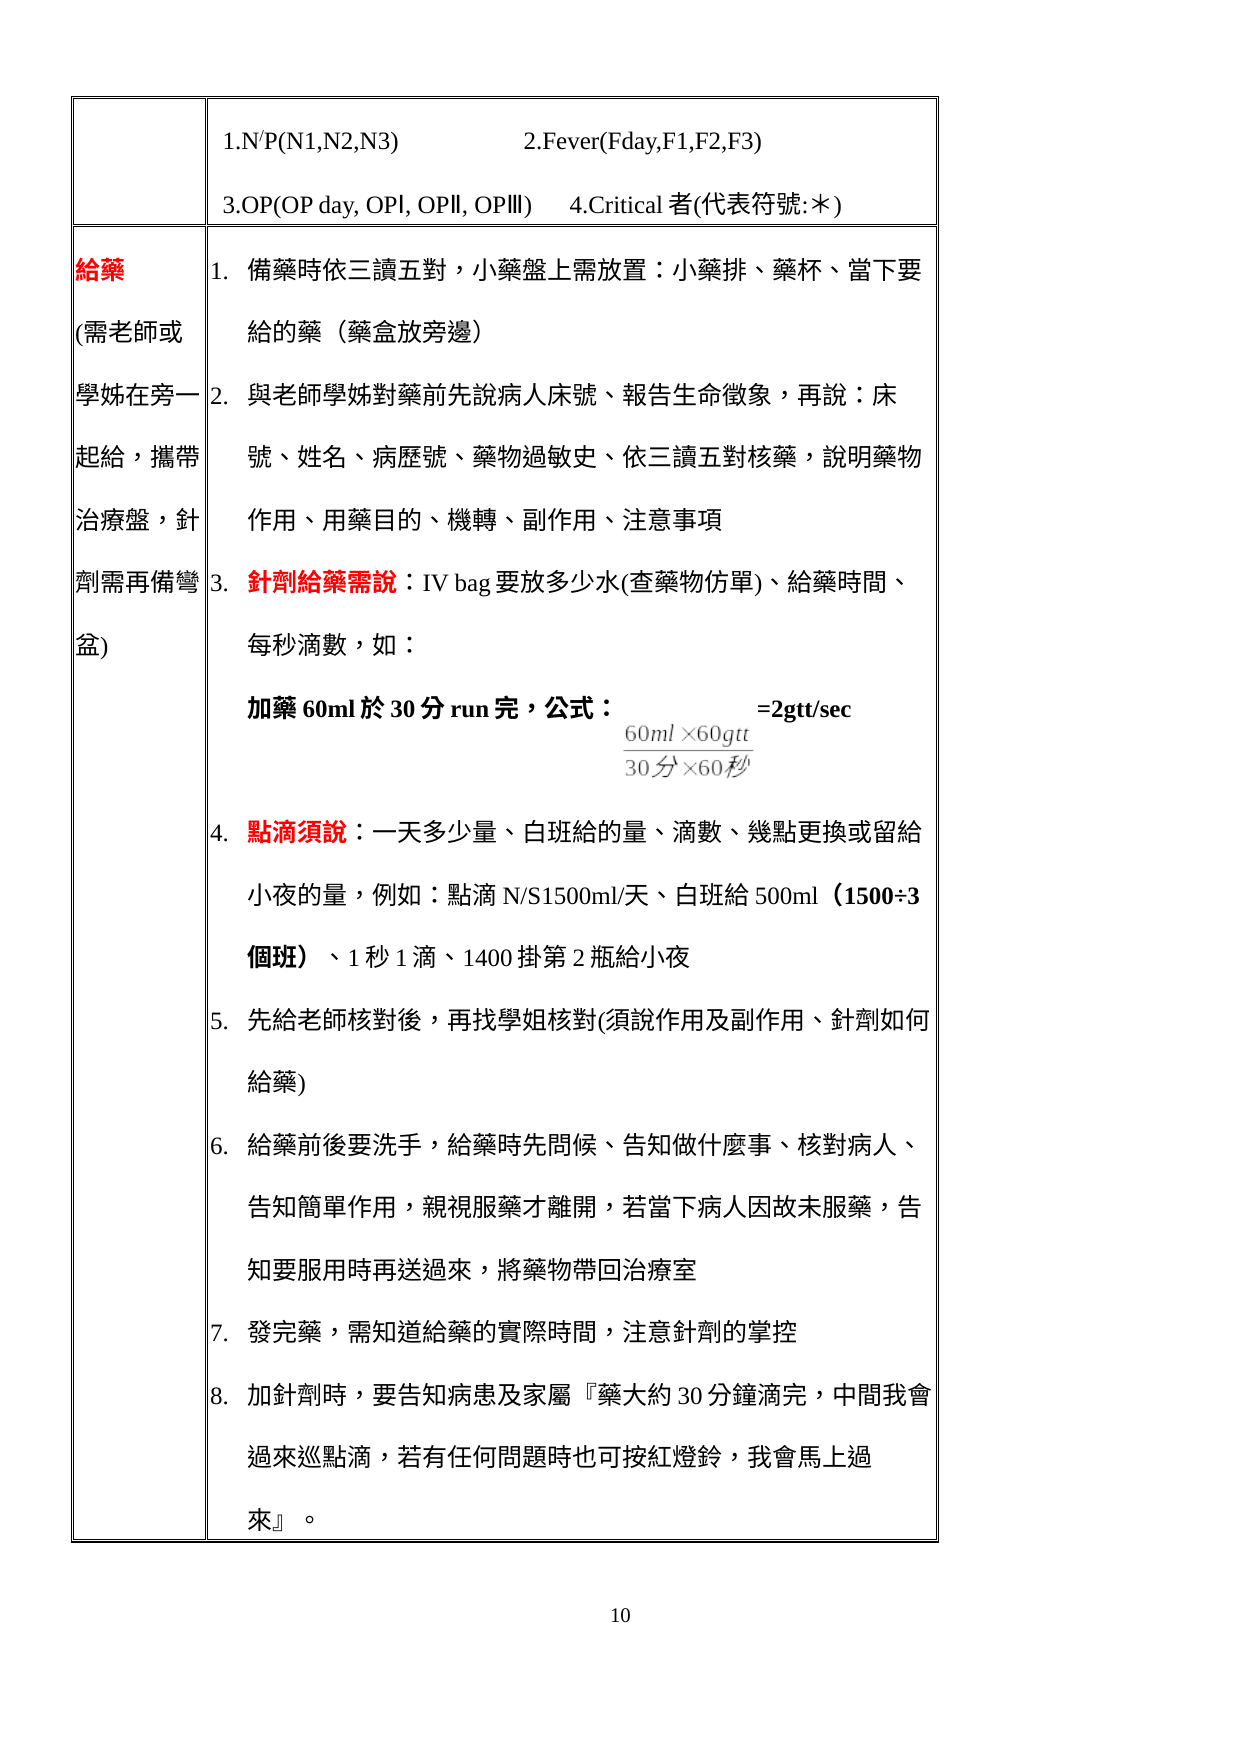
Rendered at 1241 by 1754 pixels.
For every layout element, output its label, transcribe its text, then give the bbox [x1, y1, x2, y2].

table_cell 給藥 (需老師或學姊在旁一起給，攜帶治療盤，針劑需再備彎盆) [74, 227, 205, 1539]
table_cell 1.N/P(N1,N2,N3) 2.Fever(Fday,F1,F2,F3) 3.OP(OP day, OPⅠ, OPⅡ, OPⅢ) 4.Critical者(代表符號:＊) [208, 99, 936, 224]
table_cell 備藥時依三讀五對，小藥盤上需放置：小藥排、藥杯、當下要給的藥（藥盒放旁邊） 與老師學姊對藥前先說病人床號、報告生命徵象，再說：床號、姓名、病歷號、藥物過敏史、依三讀五對核藥，說明藥物作用、用藥目的、機轉、副作用、注意事項 針劑給藥需說：IV bag要放多少水(查藥物仿單)、給藥時間、每秒滴數，如： 加藥60ml於30分run完，公式：=2gtt/sec 點滴須說：一天多少量、白班給的量、滴數、幾點更換或留給小夜的量，例如：點滴N/S1500ml/天、白班給500ml（1500÷3個班）、1秒1滴、1400掛第2瓶給小夜 先給老師核對後，再找學姐核對(須說作用及副作用、針劑如何給藥) 給藥前後要洗手，給藥時先問候、告知做什麼事、核對病人、告知簡單作用，親視服藥才離開，若當下病人因故未服藥，告知要服用時再送過來，將藥物帶回治療室 發完藥，需知道給藥的實際時間，注意針劑的掌控 加針劑時，要告知病患及家屬『藥大約30分鐘滴完，中間我會過來巡點滴，若有任何問題時也可按紅燈鈴，我會馬上過來』。 更換大量點滴依MAR單三讀五對，向病人解釋，不可讓病患按紅燈鈴。 [208, 227, 936, 1539]
table_cell [74, 99, 205, 224]
